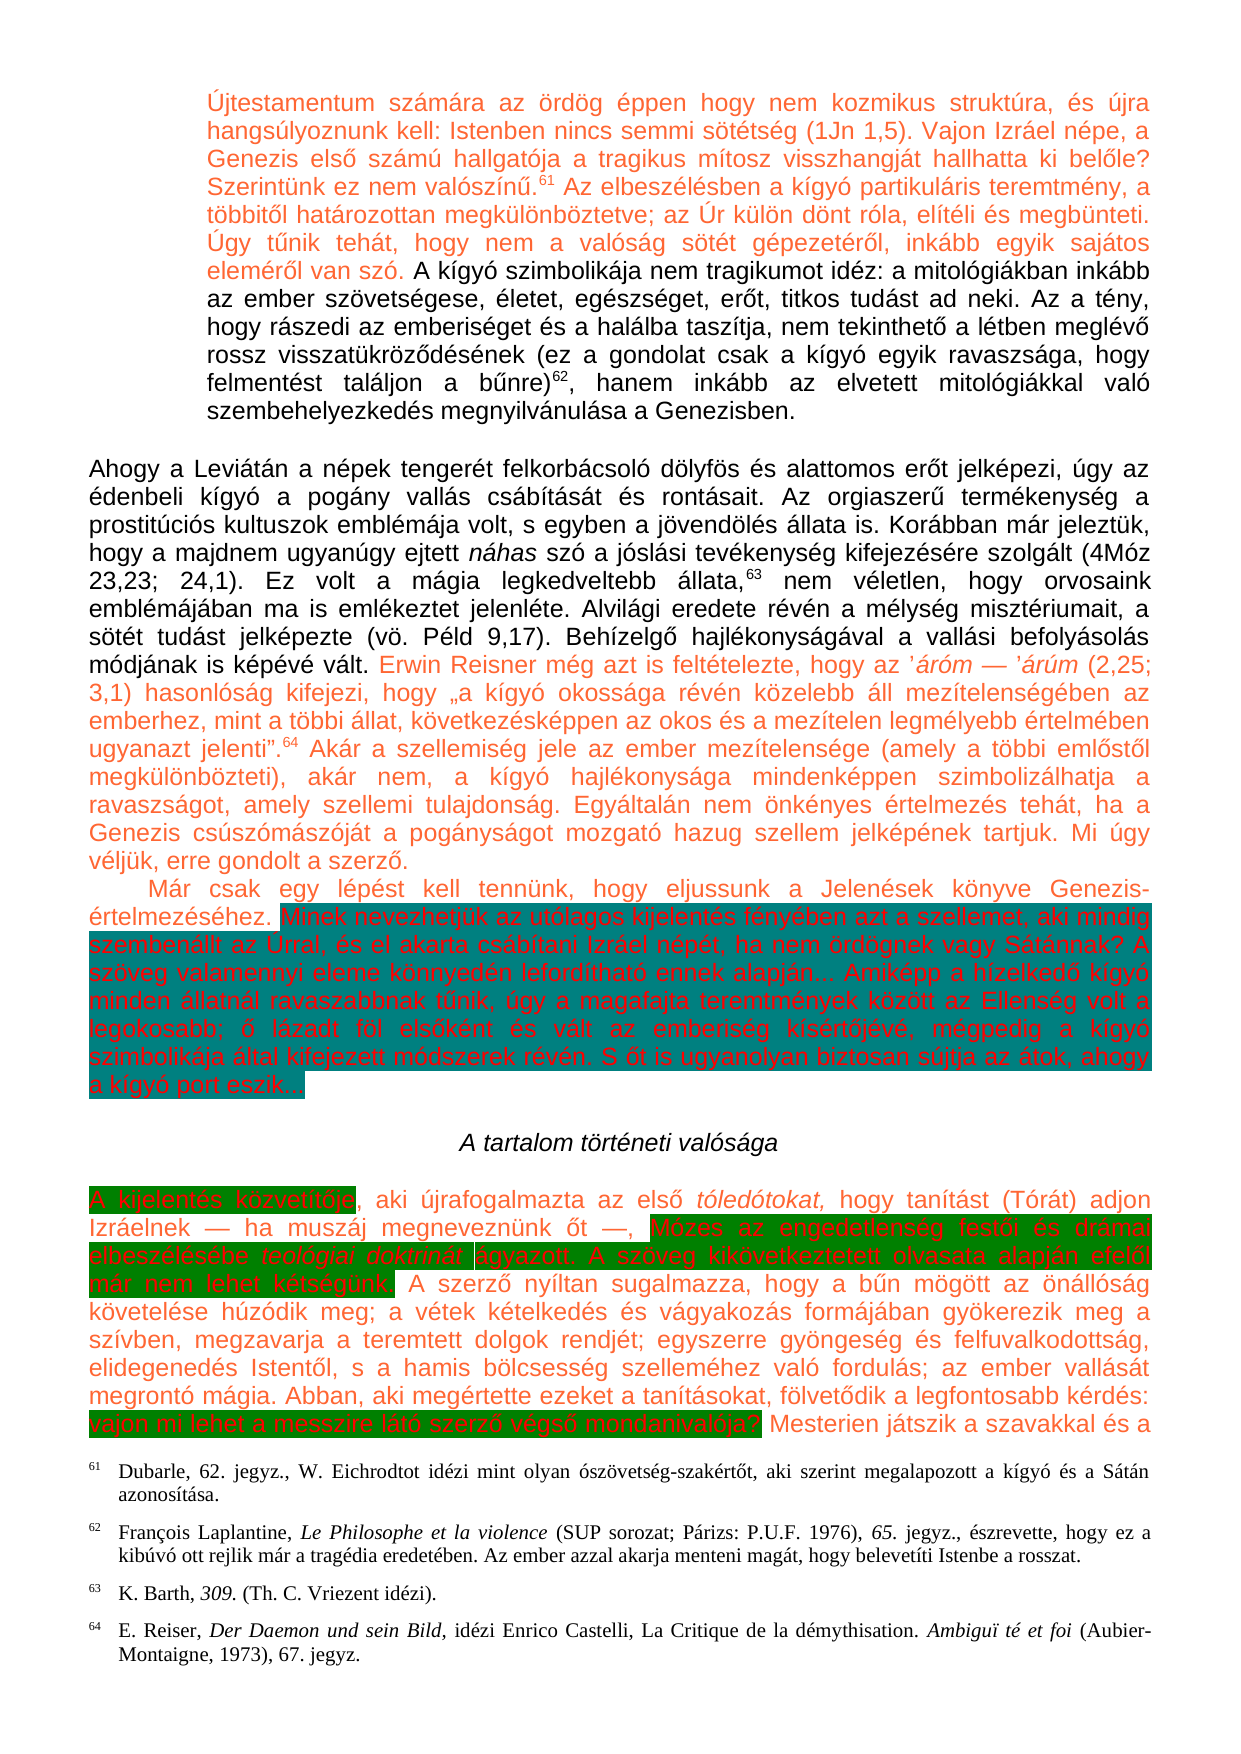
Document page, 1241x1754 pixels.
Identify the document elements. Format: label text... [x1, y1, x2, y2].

text A tartalom történeti valósága [88, 1128, 1152, 1156]
text E. Reiser, Der Daemon und sein Bild, idézi Enrico Castelli, La Critique de la démythisation. Ambiguï té et foi (Aubier-Montaigne, 1973), 67. jegyz. [88, 1619, 1152, 1665]
text François Laplantine, Le Philosophe et la violence (SUP sorozat; Párizs: P.U.F. 1976), 65. jegyz., észrevette, hogy ez a kibúvó ott rejlik már a tragédia eredetében. Az ember azzal akarja menteni magát, hogy belevetíti Istenbe a rosszat. [88, 1521, 1152, 1567]
text Újtestamentum számára az ördög éppen hogy nem kozmikus struktúra, és újra hangsúlyoznunk kell: Istenben nincs semmi sötétség (1Jn 1,5). Vajon Izráel népe, a Genezis első számú hallgatója a tragikus mítosz visszhangját hallhatta ki belőle? Szerintünk ez nem valószínű. Az elbeszélésben a kígyó partikuláris teremtmény, a többitől határozottan megkülönböztetve; az Úr külön dönt róla, elítéli és megbünteti. Úgy tűnik tehát, hogy nem a valóság sötét gépezetéről, inkább egyik sajátos eleméről van szó. A kígyó szimbolikája nem tragikumot idéz: a mitológiákban inkább az ember szövetségese, életet, egészséget, erőt, titkos tudást ad neki. Az a tény, hogy rászedi az emberiséget és a halálba taszítja, nem tekinthető a létben meglévő rossz visszatükröződésének (ez a gondolat csak a kígyó egyik ravaszsága, hogy felmentést találjon a bűnre), hanem inkább az elvetett mitológiákkal való szembehelyezkedés megnyilvánulása a Genezisben. [207, 88, 1152, 425]
text Dubarle, 62. jegyz., W. Eichrodtot idézi mint olyan ószövetség-szakértőt, aki szerint megalapozott a kígyó és a Sátán azonosítása. [88, 1460, 1152, 1506]
text K. Barth, 309. (Th. C. Vriezent idézi). [88, 1582, 1152, 1604]
text Ahogy a Leviátán a népek tengerét felkorbácsoló dölyfös és alattomos erőt jelképezi, úgy az édenbeli kígyó a pogány vallás csábítását és rontásait. Az orgiaszerű termékenység a prostitúciós kultuszok emblémája volt, s egyben a jövendölés állata is. Korábban már jeleztük, hogy a majdnem ugyanúgy ejtett náhas szó a jóslási tevékenység kifejezésére szolgált (4Móz 23,23; 24,1). Ez volt a mágia legkedveltebb állata, nem véletlen, hogy orvosaink emblémájában ma is emlékeztet jelenléte. Alvilági eredete révén a mélység misztériumait, a sötét tudást jelképezte (vö. Péld 9,17). Behízelgő hajlékonyságával a vallási befolyásolás módjának is képévé vált. Erwin Reisner még azt is feltételezte, hogy az ’áróm ― ’árúm (2,25; 3,1) hasonlóság kifejezi, hogy „a kígyó okossága révén közelebb áll mezítelenségében az emberhez, mint a többi állat, következésképpen az okos és a mezítelen legmélyebb értelmében ugyanazt jelenti”. Akár a szellemiség jele az ember mezítelensége (amely a többi emlőstől megkülönbözteti), akár nem, a kígyó hajlékonysága mindenképpen szimbolizálhatja a ravaszságot, amely szellemi tulajdonság. Egyáltalán nem önkényes értelmezés tehát, ha a Genezis csúszómászóját a pogányságot mozgató hazug szellem jelképének tartjuk. Mi úgy véljük, erre gondolt a szerző. [88, 454, 1152, 874]
text Már csak egy lépést kell tennünk, hogy eljussunk a Jelenések könyve Genezis-értelmezéséhez. Minek nevezhetjük az utólagos kijelentés fényében azt a szellemet, aki mindig szembenállt az Úrral, és el akarta csábítani Izráel népét, ha nem ördögnek vagy Sátánnak? A szöveg valamennyi eleme könnyedén lefordítható ennek alapján... Amiképp a hízelkedő kígyó minden állatnál ravaszabbnak tűnik, úgy a magafajta teremtmények között az Ellenség volt a legokosabb; ő lázadt föl elsőként és vált az emberiség kísértőjévé, mégpedig a kígyó szimbolikája által kifejezett módszerek révén. S őt is ugyanolyan biztosan sújtja az átok, ahogy a kígyó port eszik... [88, 874, 1152, 1099]
text A kijelentés közvetítője, aki újrafogalmazta az első tóledótokat, hogy tanítást (Tórát) adjon Izráelnek ― ha muszáj megneveznünk őt ―, Mózes az engedetlenség festői és drámai elbeszélésébe teológiai doktrinát ágyazott. A szöveg kikövetkeztetett olvasata alapján efelől már nem lehet kétségünk. A szerző nyíltan sugalmazza, hogy a bűn mögött az önállóság követelése húzódik meg; a vétek kételkedés és vágyakozás formájában gyökerezik meg a szívben, megzavarja a teremtett dolgok rendjét; egyszerre gyöngeség és felfuvalkodottság, elidegenedés Istentől, s a hamis bölcsesség szelleméhez való fordulás; az ember vallását megrontó mágia. Abban, aki megértette ezeket a tanításokat, fölvetődik a legfontosabb kérdés: vajon mi lehet a messzire látó szerző végső mondanivalója? Mesterien játszik a szavakkal és a [88, 1186, 1152, 1438]
